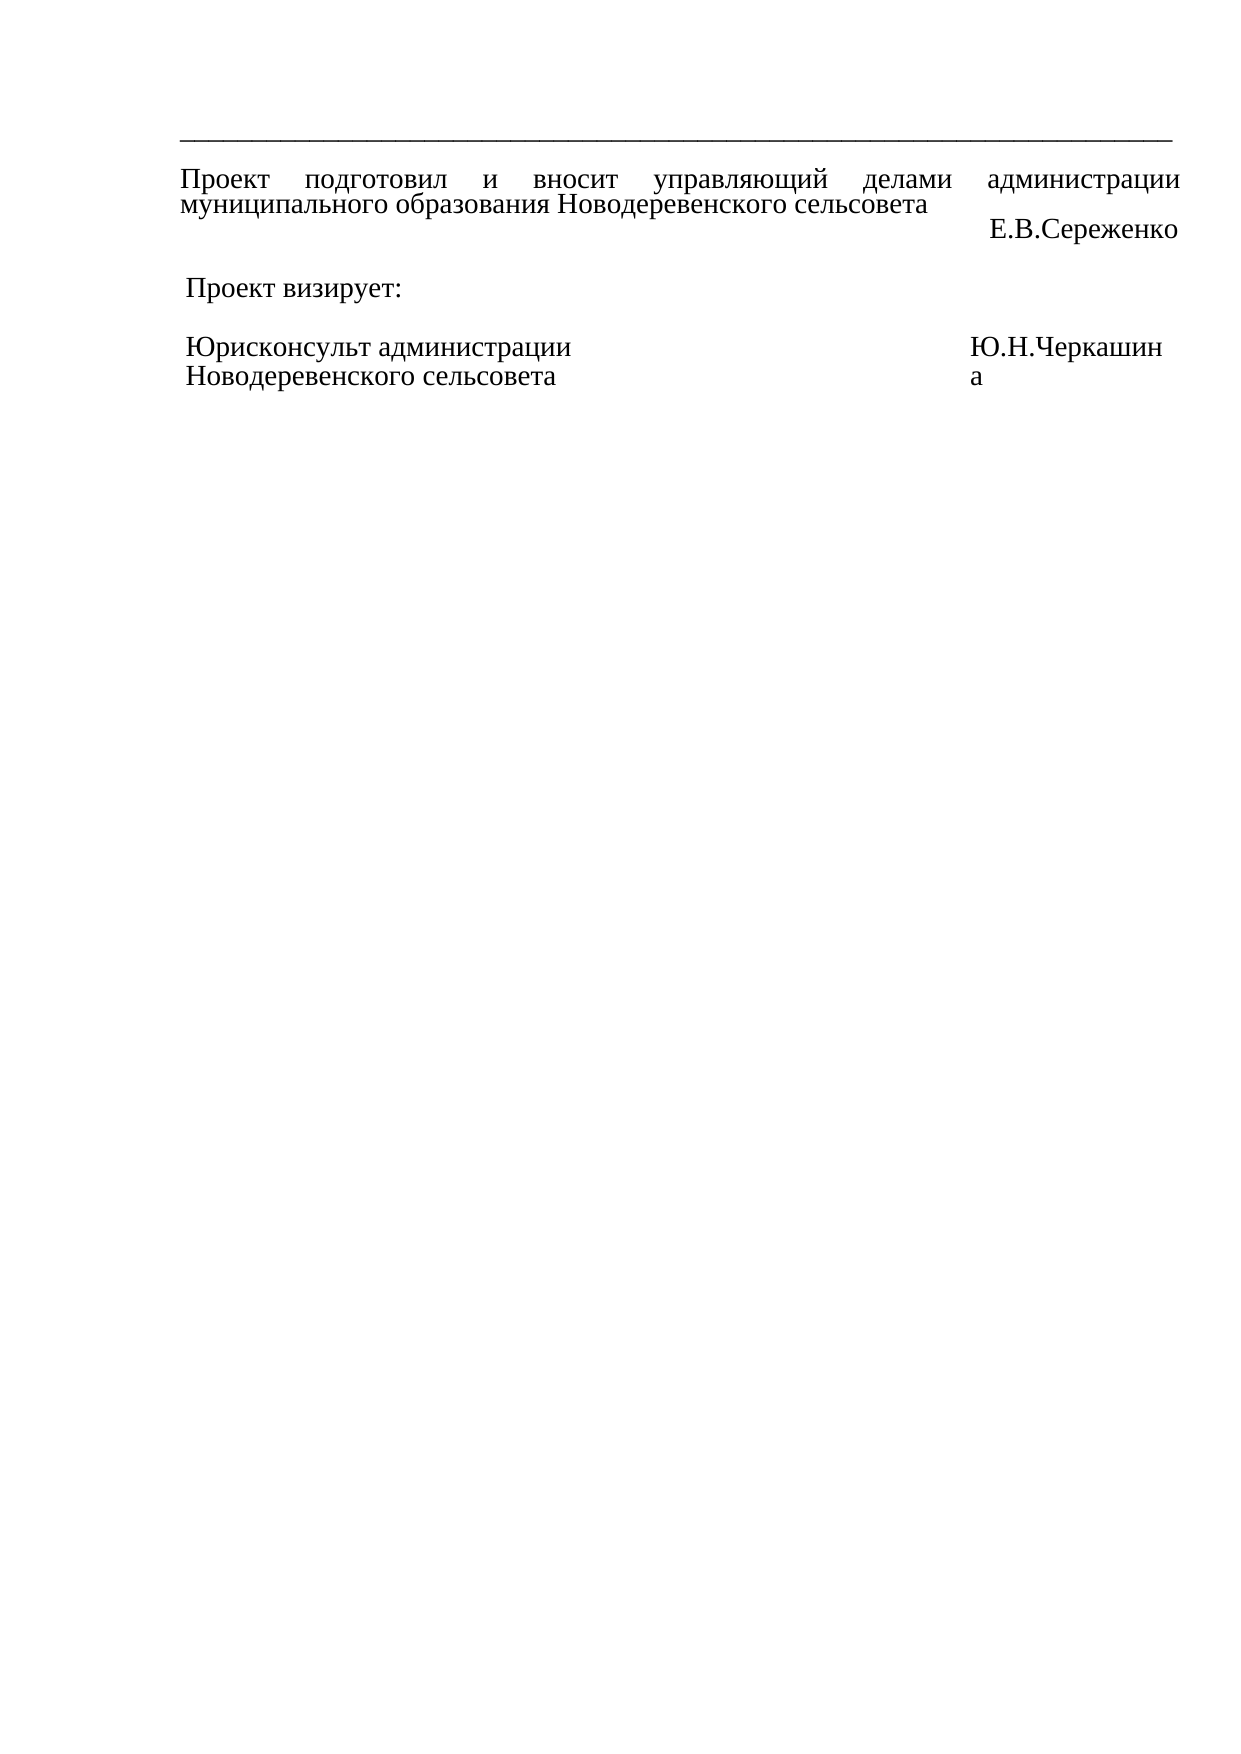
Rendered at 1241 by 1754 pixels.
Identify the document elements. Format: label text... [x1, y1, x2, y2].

text Проект подготовил и вносит управляющий делами администрации муниципального образования Новодеревенского сельсовета [180, 168, 1181, 218]
table_header [669, 268, 964, 397]
text Е.В.Сереженко [180, 218, 1181, 243]
table_header Ю.Н.Черкашина [964, 268, 1181, 397]
text _____________________________________________________________________ [180, 118, 1181, 143]
table_header Проект визирует: Юрисконсульт администрации Новодеревенского сельсовета [180, 268, 669, 397]
